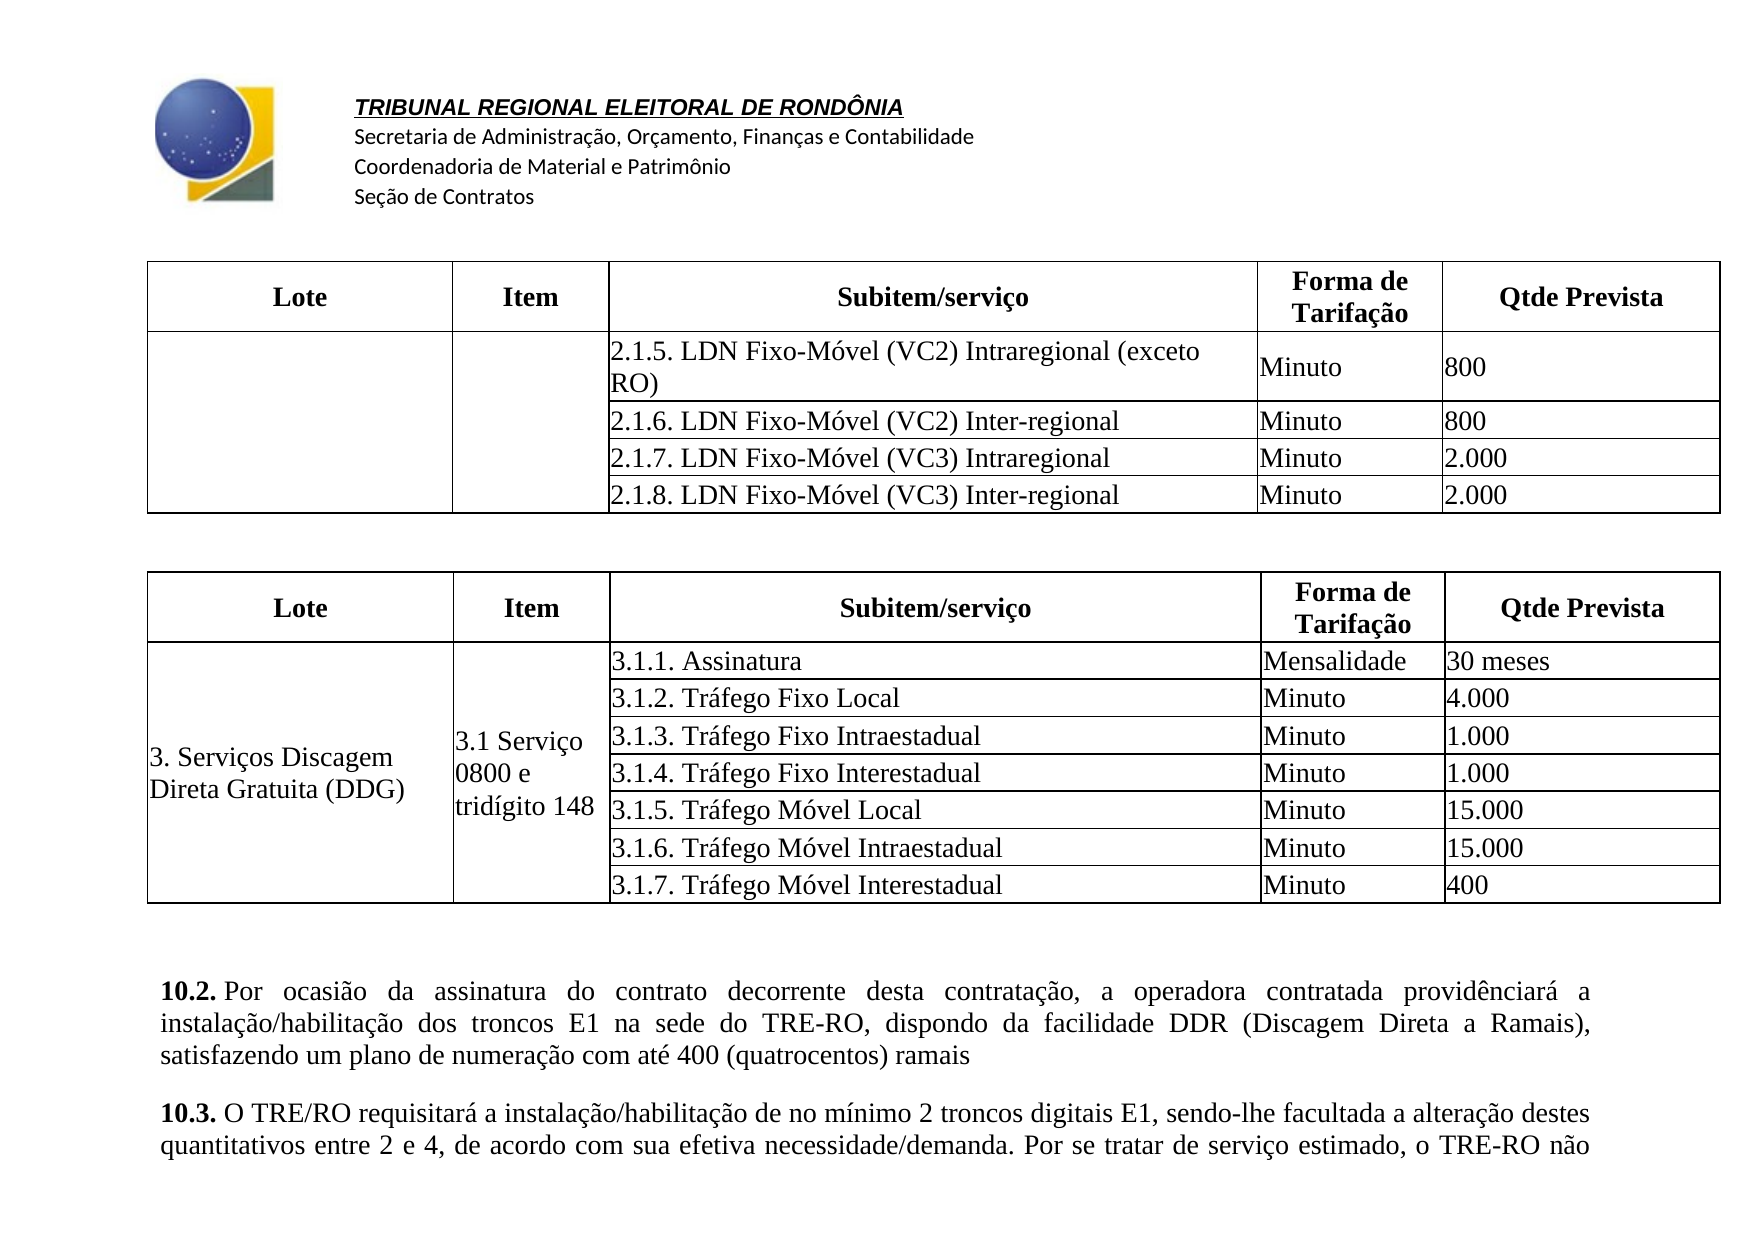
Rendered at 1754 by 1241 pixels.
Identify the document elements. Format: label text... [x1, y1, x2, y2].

table_header Qtde Prevista [1443, 262, 1719, 331]
table_cell 3.1.4. Tráfego Fixo Interestadual [611, 755, 1260, 790]
table_cell 3.1.6. Tráfego Móvel Intraestadual [611, 829, 1260, 865]
table_cell 3.1.3. Tráfego Fixo Intraestadual [611, 717, 1260, 753]
table_header Lote [148, 573, 453, 641]
table_cell 3. Serviços Discagem Direta Gratuita (DDG) [148, 643, 453, 902]
table_cell 15.000 [1446, 792, 1719, 827]
table_cell Minuto [1258, 402, 1442, 437]
table_cell [148, 332, 452, 512]
table_cell Minuto [1262, 866, 1444, 902]
table_header Item [453, 262, 608, 331]
table_cell 2.1.6. LDN Fixo-Móvel (VC2) Inter-regional [610, 402, 1257, 437]
table_cell 4.000 [1446, 680, 1719, 716]
table_cell 3.1.1. Assinatura [611, 643, 1260, 678]
table_cell Minuto [1262, 792, 1444, 827]
table_cell 30 meses [1446, 643, 1719, 678]
table_cell [453, 332, 608, 512]
table_header Qtde Prevista [1446, 573, 1719, 641]
table_cell 3.1.2. Tráfego Fixo Local [611, 680, 1260, 716]
table_cell 15.000 [1446, 829, 1719, 865]
table_cell Minuto [1262, 829, 1444, 865]
table_cell Mensalidade [1262, 643, 1444, 678]
table_cell Minuto [1262, 717, 1444, 753]
text 10.2. Por ocasião da assinatura do contrato decorrente desta contratação, a operadora contratada providênciará a instalação/habilitação dos troncos E1 na sede do TRE-RO, dispondo da facilidade DDR (Discagem Direta a Ramais), satisfazendo um plano de numeração com até 400 (quatrocentos) ramais [160, 974, 1594, 1071]
table_header Lote [148, 262, 452, 331]
table_cell 800 [1443, 402, 1719, 437]
table_cell Minuto [1258, 332, 1442, 400]
table_cell Minuto [1262, 680, 1444, 716]
table_cell 3.1.5. Tráfego Móvel Local [611, 792, 1260, 827]
table_cell Minuto [1258, 439, 1442, 475]
table_cell 2.1.5. LDN Fixo-Móvel (VC2) Intraregional (exceto RO) [610, 332, 1257, 400]
table_header Subitem/serviço [610, 262, 1257, 331]
table_header Forma de Tarifação [1262, 573, 1444, 641]
table_cell Minuto [1262, 755, 1444, 790]
table_header Item [454, 573, 609, 641]
table_cell 1.000 [1446, 717, 1719, 753]
text 10.3. O TRE/RO requisitará a instalação/habilitação de no mínimo 2 troncos digitais E1, sendo-lhe facultada a alteração destes quantitativos entre 2 e 4, de acordo com sua efetiva necessidade/demanda. Por se tratar de serviço estimado, o TRE-RO não [160, 1096, 1594, 1161]
table_cell 3.1 Serviço 0800 e tridígito 148 [454, 643, 609, 902]
table_cell 2.000 [1443, 476, 1719, 512]
table_cell 2.1.7. LDN Fixo-Móvel (VC3) Intraregional [610, 439, 1257, 475]
table_cell 2.1.8. LDN Fixo-Móvel (VC3) Inter-regional [610, 476, 1257, 512]
table_header Forma de Tarifação [1258, 262, 1442, 331]
table_cell 400 [1446, 866, 1719, 902]
table_cell 1.000 [1446, 755, 1719, 790]
table_header Subitem/serviço [611, 573, 1260, 641]
table_cell 3.1.7. Tráfego Móvel Interestadual [611, 866, 1260, 902]
table_cell Minuto [1258, 476, 1442, 512]
table_cell 800 [1443, 332, 1719, 400]
table_cell 2.000 [1443, 439, 1719, 475]
